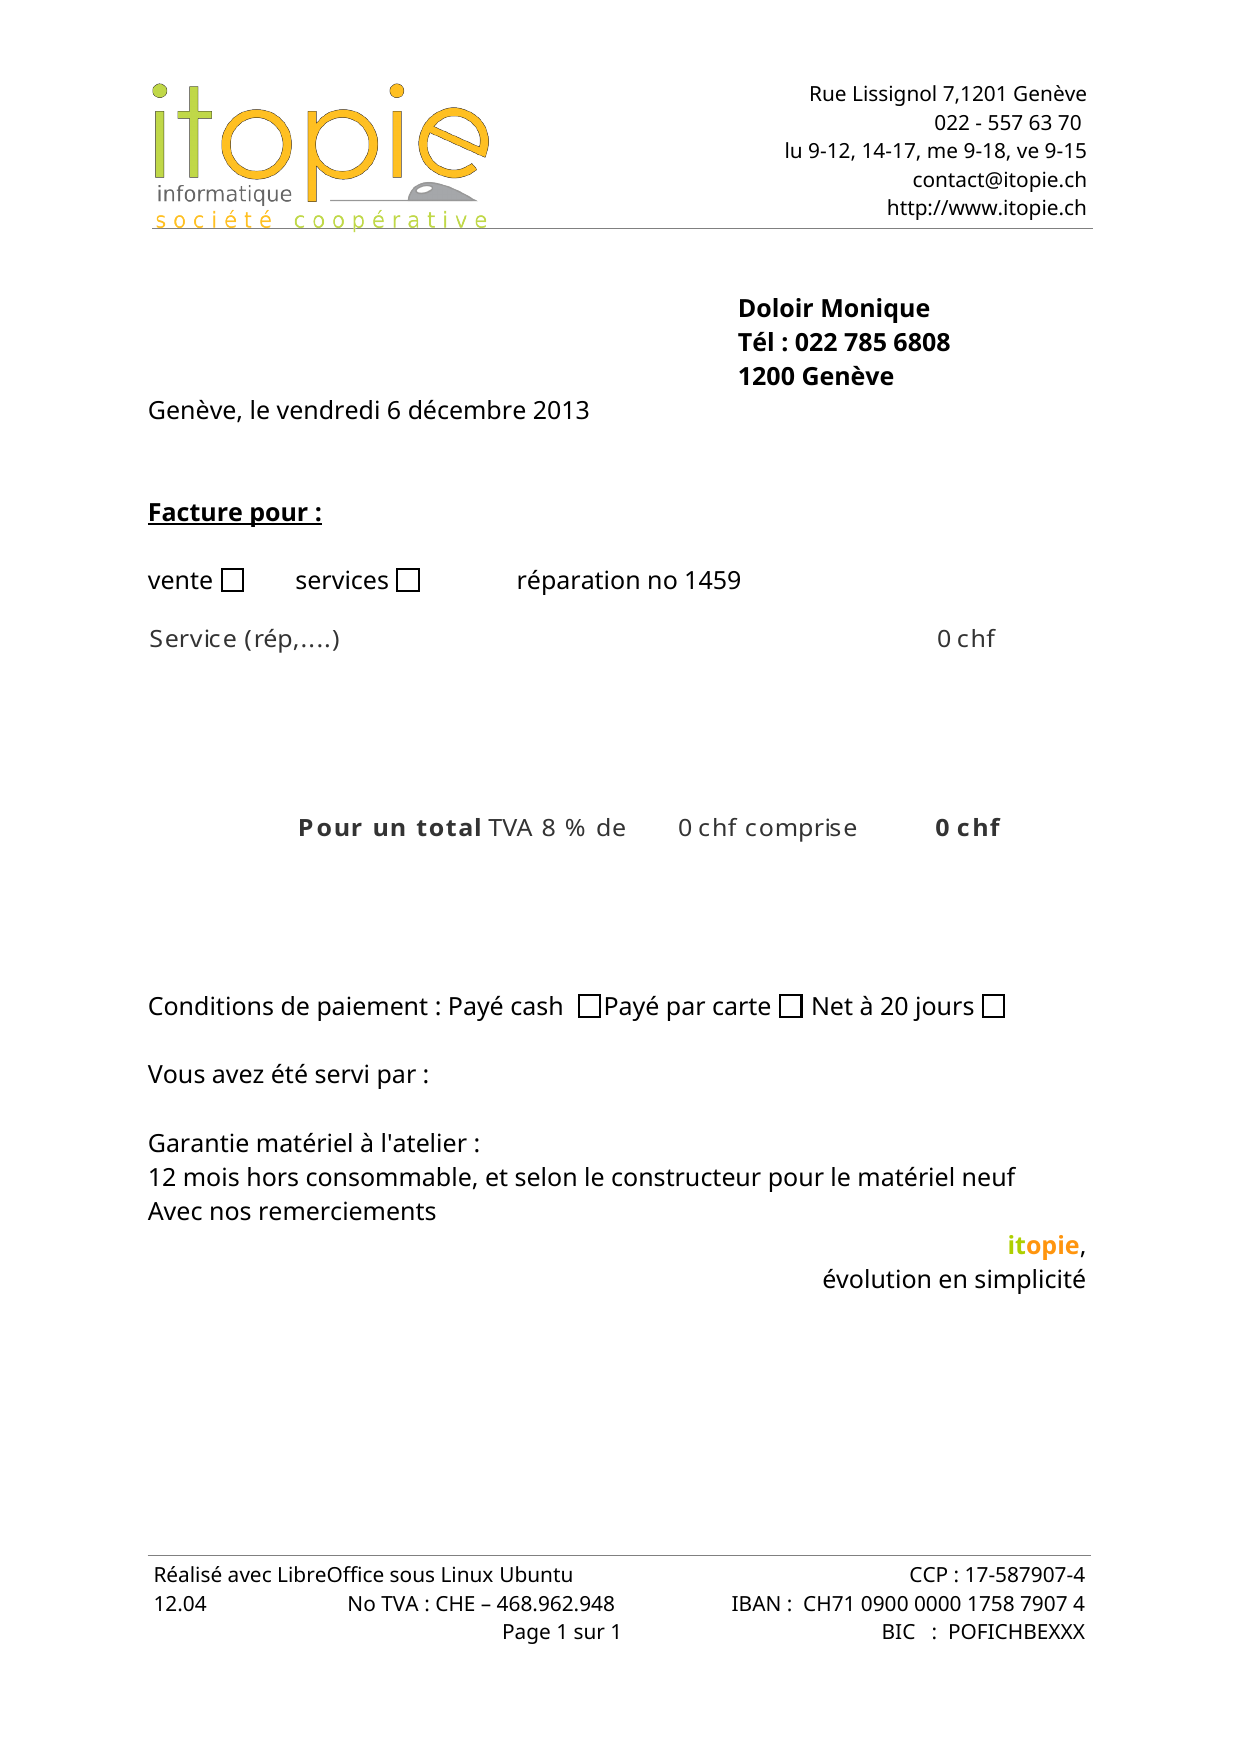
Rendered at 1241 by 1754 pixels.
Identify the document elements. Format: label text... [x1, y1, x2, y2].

text Doloir Monique [148, 290, 1093, 324]
text itopie, [148, 1227, 1093, 1262]
text Avec nos remerciements [148, 1193, 1093, 1227]
text Tél : 022 785 6808 [148, 324, 1093, 358]
text évolution en simplicité [148, 1262, 1093, 1296]
text vente services réparation no 1459 [148, 563, 1093, 597]
text 12 mois hors consommable, et selon le constructeur pour le matériel neuf [148, 1159, 1093, 1193]
text Garantie matériel à l'atelier : [148, 1125, 1093, 1159]
text Facture pour : [148, 495, 1093, 529]
text 1200 Genève [148, 358, 1093, 392]
text Conditions de paiement : Payé cash Payé par carte Net à 20 jours [148, 989, 1093, 1023]
picture [138, 72, 500, 244]
text Genève, le vendredi 6 décembre 2013 [148, 392, 1093, 427]
text Vous avez été servi par : [148, 1057, 1093, 1091]
